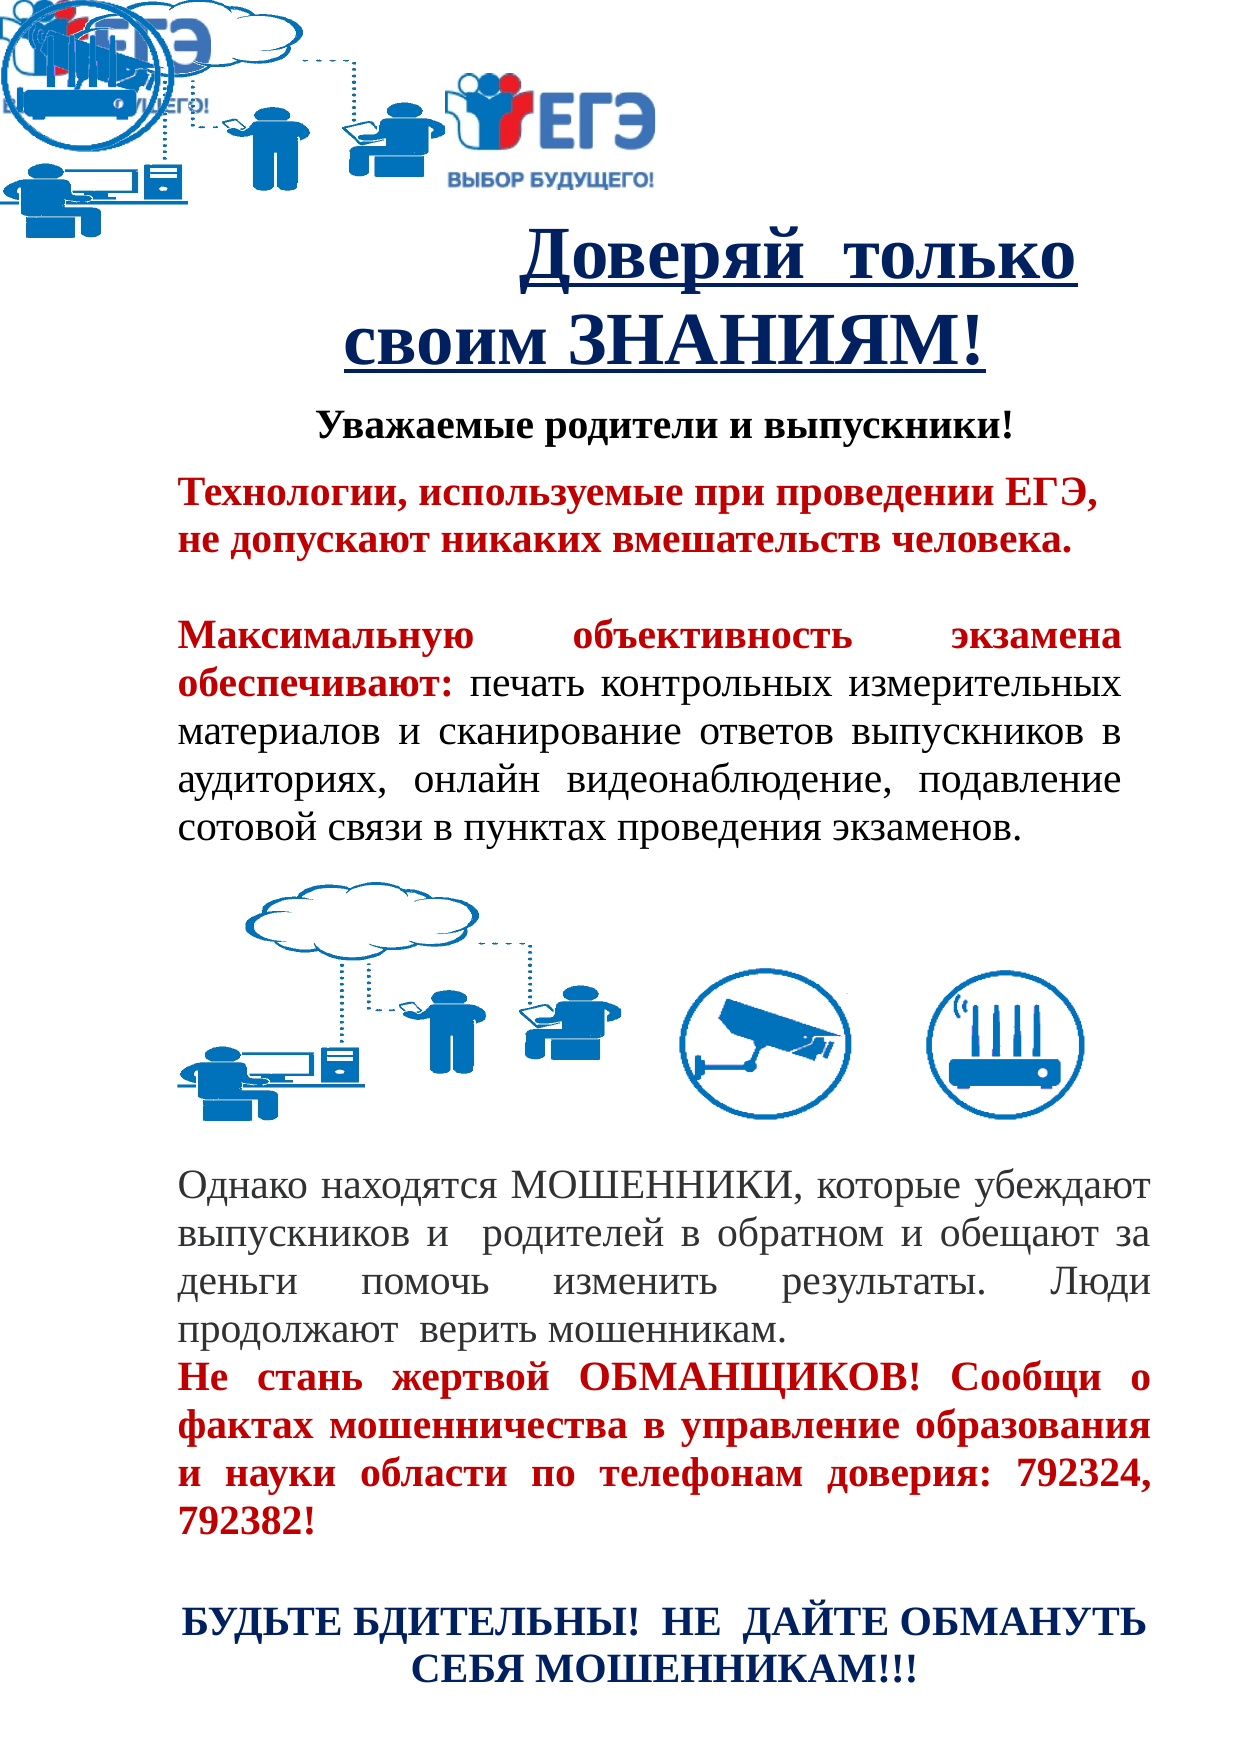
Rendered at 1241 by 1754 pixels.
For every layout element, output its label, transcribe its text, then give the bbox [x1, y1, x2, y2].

picture [177, 882, 622, 1121]
picture [926, 969, 1086, 1121]
text Однако находятся МОШЕННИКИ, которые убеждают выпускников и родителей в обратном и обещают за деньги помочь изменить результаты. Люди продолжают верить мошенникам. [177, 1160, 1152, 1352]
text Доверяй только своим ЗНАНИЯМ! [177, 208, 1152, 381]
text Максимальную объективность экзамена обеспечивают: печать контрольных измерительных материалов и сканирование ответов выпускников в аудиториях, онлайн видеонаблюдение, подавление сотовой связи в пунктах проведения экзаменов. [177, 610, 1122, 849]
text БУДЬТЕ БДИТЕЛЬНЫ! НЕ ДАЙТЕ ОБМАНУТЬ СЕБЯ МОШЕННИКАМ!!! [177, 1596, 1152, 1692]
text не допускают никаких вмешательств человека. [177, 514, 1122, 562]
text Технологии, используемые при проведении ЕГЭ, [177, 466, 1122, 514]
text Не стань жертвой ОБМАНЩИКОВ! Сообщи о фактах мошенничества в управление образования и науки области по телефонам доверия: 792324, 792382! [177, 1352, 1152, 1543]
picture [678, 968, 853, 1121]
picture [0, 0, 656, 238]
text Уважаемые родители и выпускники! [177, 399, 1152, 447]
